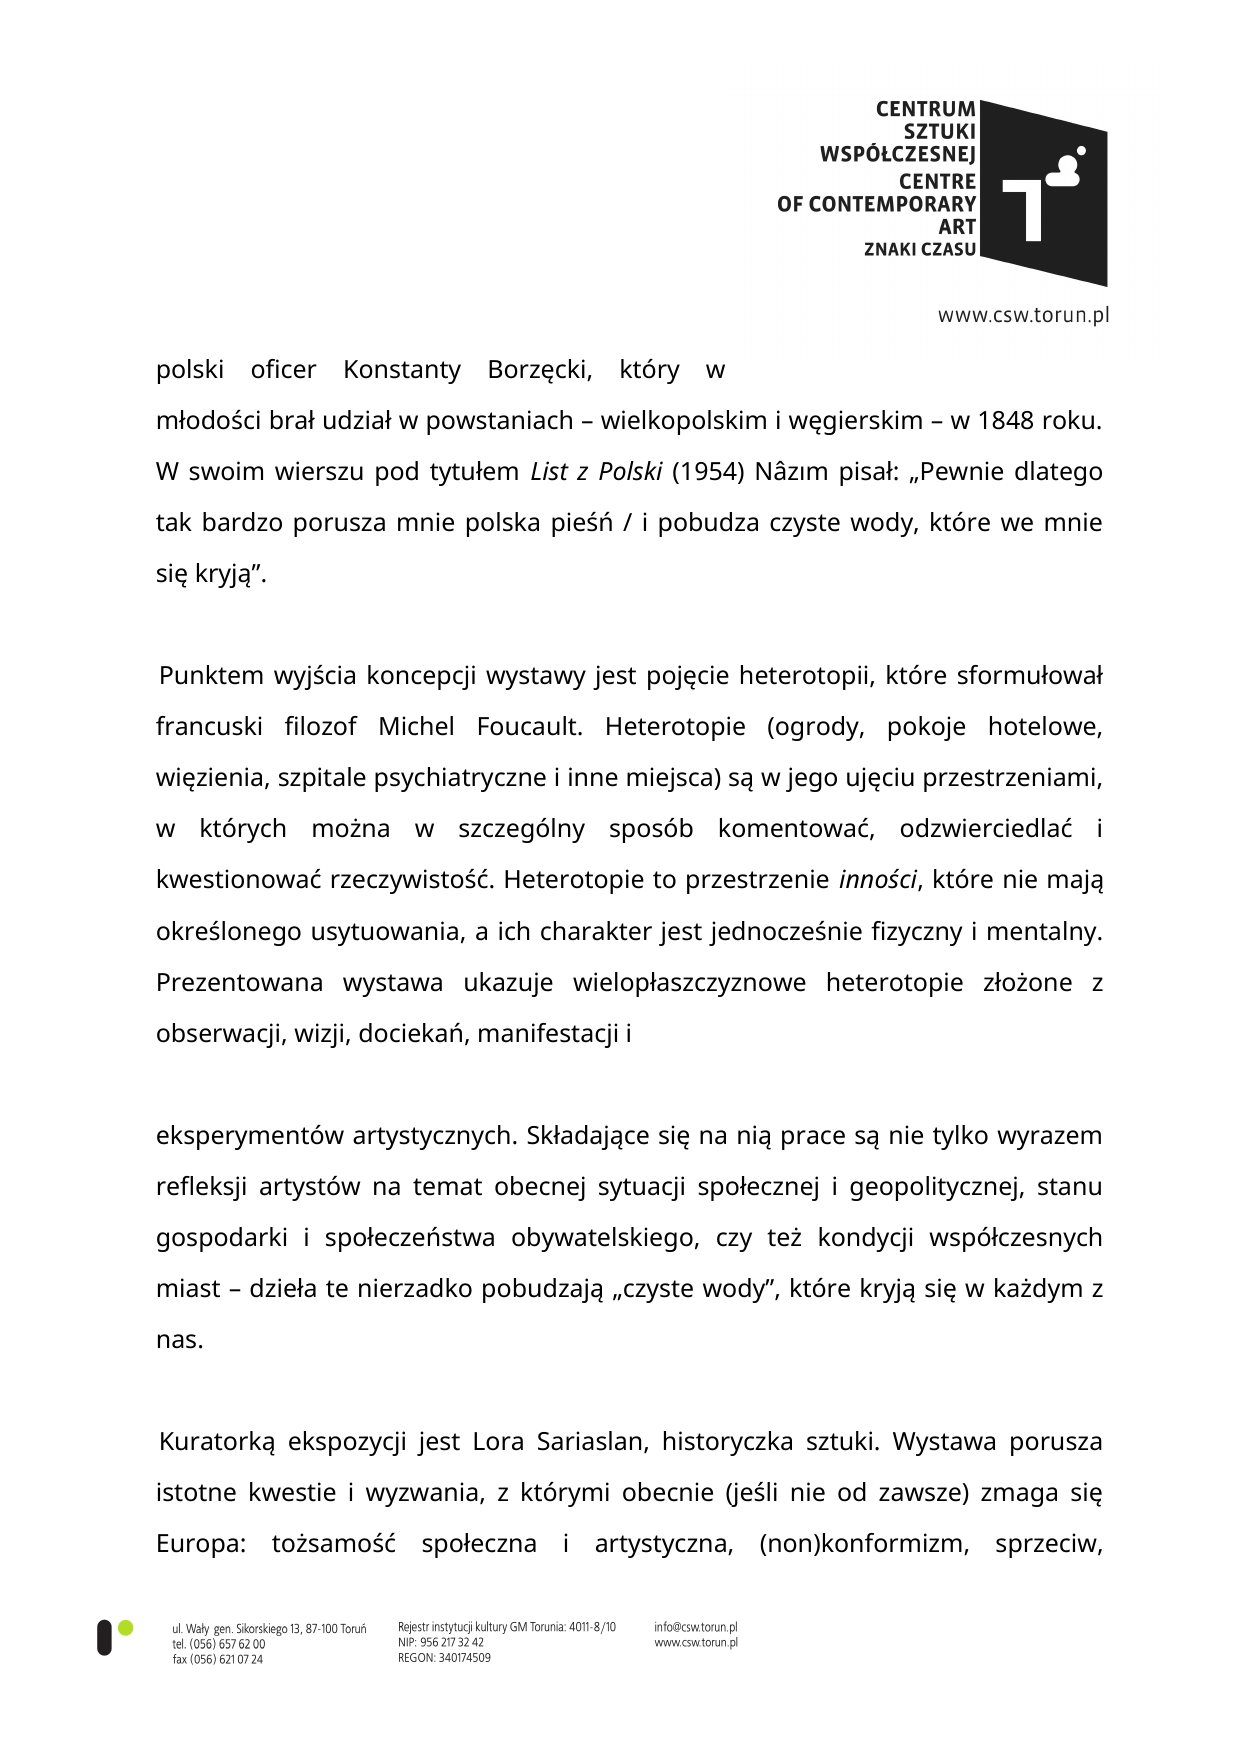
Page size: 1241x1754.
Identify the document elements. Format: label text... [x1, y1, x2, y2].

text Punktem wyjścia koncepcji wystawy jest pojęcie heterotopii, które sformułował francuski filozof Michel Foucault. Heterotopie (ogrody, pokoje hotelowe, więzienia, szpitale psychiatryczne i inne miejsca) są w jego ujęciu przestrzeniami, w których można w szczególny sposób komentować, odzwierciedlać i kwestionować rzeczywistość. Heterotopie to przestrzenie inności, które nie mają określonego usytuowania, a ich charakter jest jednocześnie fizyczny i mentalny. Prezentowana wystawa ukazuje wielopłaszczyznowe heterotopie złożone z obserwacji, wizji, dociekań, manifestacji i [156, 658, 1104, 1049]
text polski oficer Konstanty Borzęcki, który w młodości brał udział w powstaniach – wielkopolskim i węgierskim – w 1848 roku. W swoim wierszu pod tytułem List z Polski (1954) Nâzım pisał: „Pewnie dlatego tak bardzo porusza mnie polska pieśń / i pobudza czyste wody, które we mnie się kryją”. [156, 352, 1104, 590]
text Kuratorką ekspozycji jest Lora Sariaslan, historyczka sztuki. Wystawa porusza istotne kwestie i wyzwania, z którymi obecnie (jeśli nie od zawsze) zmaga się Europa: tożsamość społeczna i artystyczna, (non)konformizm, sprzeciw, [156, 1424, 1104, 1560]
picture [726, 64, 1160, 362]
picture [94, 1606, 741, 1669]
text eksperymentów artystycznych. Składające się na nią prace są nie tylko wyrazem refleksji artystów na temat obecnej sytuacji społecznej i geopolitycznej, stanu gospodarki i społeczeństwa obywatelskiego, czy też kondycji współczesnych miast – dzieła te nierzadko pobudzają „czyste wody”, które kryją się w każdym z nas. [156, 1117, 1104, 1356]
